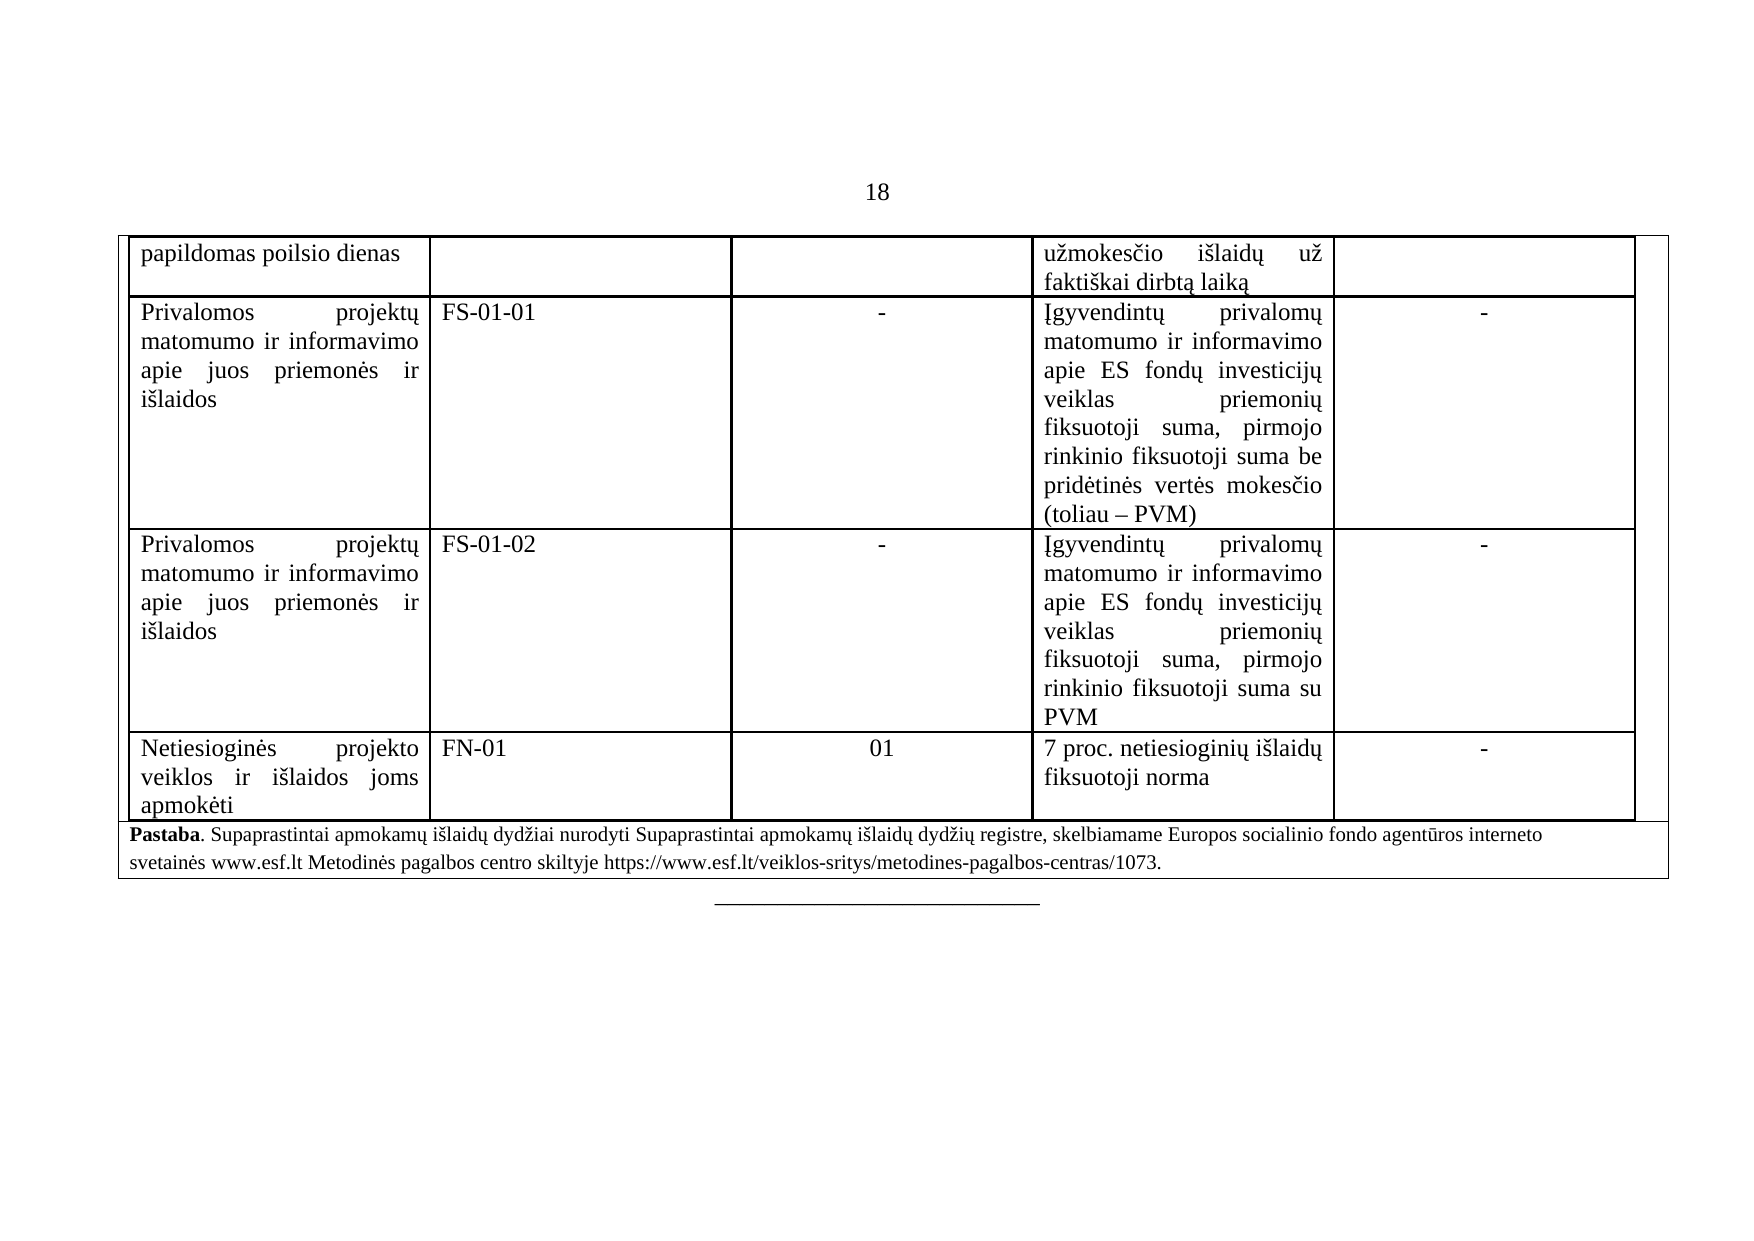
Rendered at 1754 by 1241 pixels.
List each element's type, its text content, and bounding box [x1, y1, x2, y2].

table_cell [119, 236, 128, 821]
table_cell - [1335, 238, 1634, 295]
table_cell - [1335, 298, 1634, 527]
table_cell - [1335, 530, 1634, 731]
table_cell [733, 238, 1031, 295]
table_cell FS-01-02 [431, 530, 730, 731]
table_cell Privalomos projektų matomumo ir informavimo apie juos priemonės ir išlaidos [130, 530, 429, 731]
table_cell - [733, 298, 1031, 527]
table_cell Pastaba. Supaprastintai apmokamų išlaidų dydžiai nurodyti Supaprastintai apmokamų išlaidų dydžių registre, skelbiamame Europos socialinio fondo agentūros interneto svetainės www.esf.lt Metodinės pagalbos centro skiltyje https://www.esf.lt/veiklos-sritys/metodines-pagalbos-centras/1073. [119, 822, 1668, 878]
table_cell Įgyvendintų privalomų matomumo ir informavimo apie ES fondų investicijų veiklas priemonių fiksuotoji suma, pirmojo rinkinio fiksuotoji suma be pridėtinės vertės mokesčio (toliau – PVM) [1034, 298, 1333, 527]
table_cell užmokesčio išlaidų už faktiškai dirbtą laiką [1034, 238, 1333, 295]
table_cell Netiesioginės projekto veiklos ir išlaidos joms apmokėti [130, 733, 429, 819]
table_cell FS-01-01 [431, 298, 730, 527]
text __________________________ [118, 879, 1636, 908]
table_cell 01 [733, 733, 1031, 819]
table_cell Privalomos projektų matomumo ir informavimo apie juos priemonės ir išlaidos [130, 298, 429, 527]
table_cell - [733, 530, 1031, 731]
table_cell [431, 238, 730, 295]
table_cell papildomas poilsio dienas [130, 238, 429, 295]
table_cell [1636, 236, 1668, 821]
table_cell 7 proc. netiesioginių išlaidų fiksuotoji norma [1034, 733, 1333, 819]
table_cell Įgyvendintų privalomų matomumo ir informavimo apie ES fondų investicijų veiklas priemonių fiksuotoji suma, pirmojo rinkinio fiksuotoji suma su PVM [1034, 530, 1333, 731]
table_cell - [1335, 733, 1634, 819]
table_cell FN-01 [431, 733, 730, 819]
